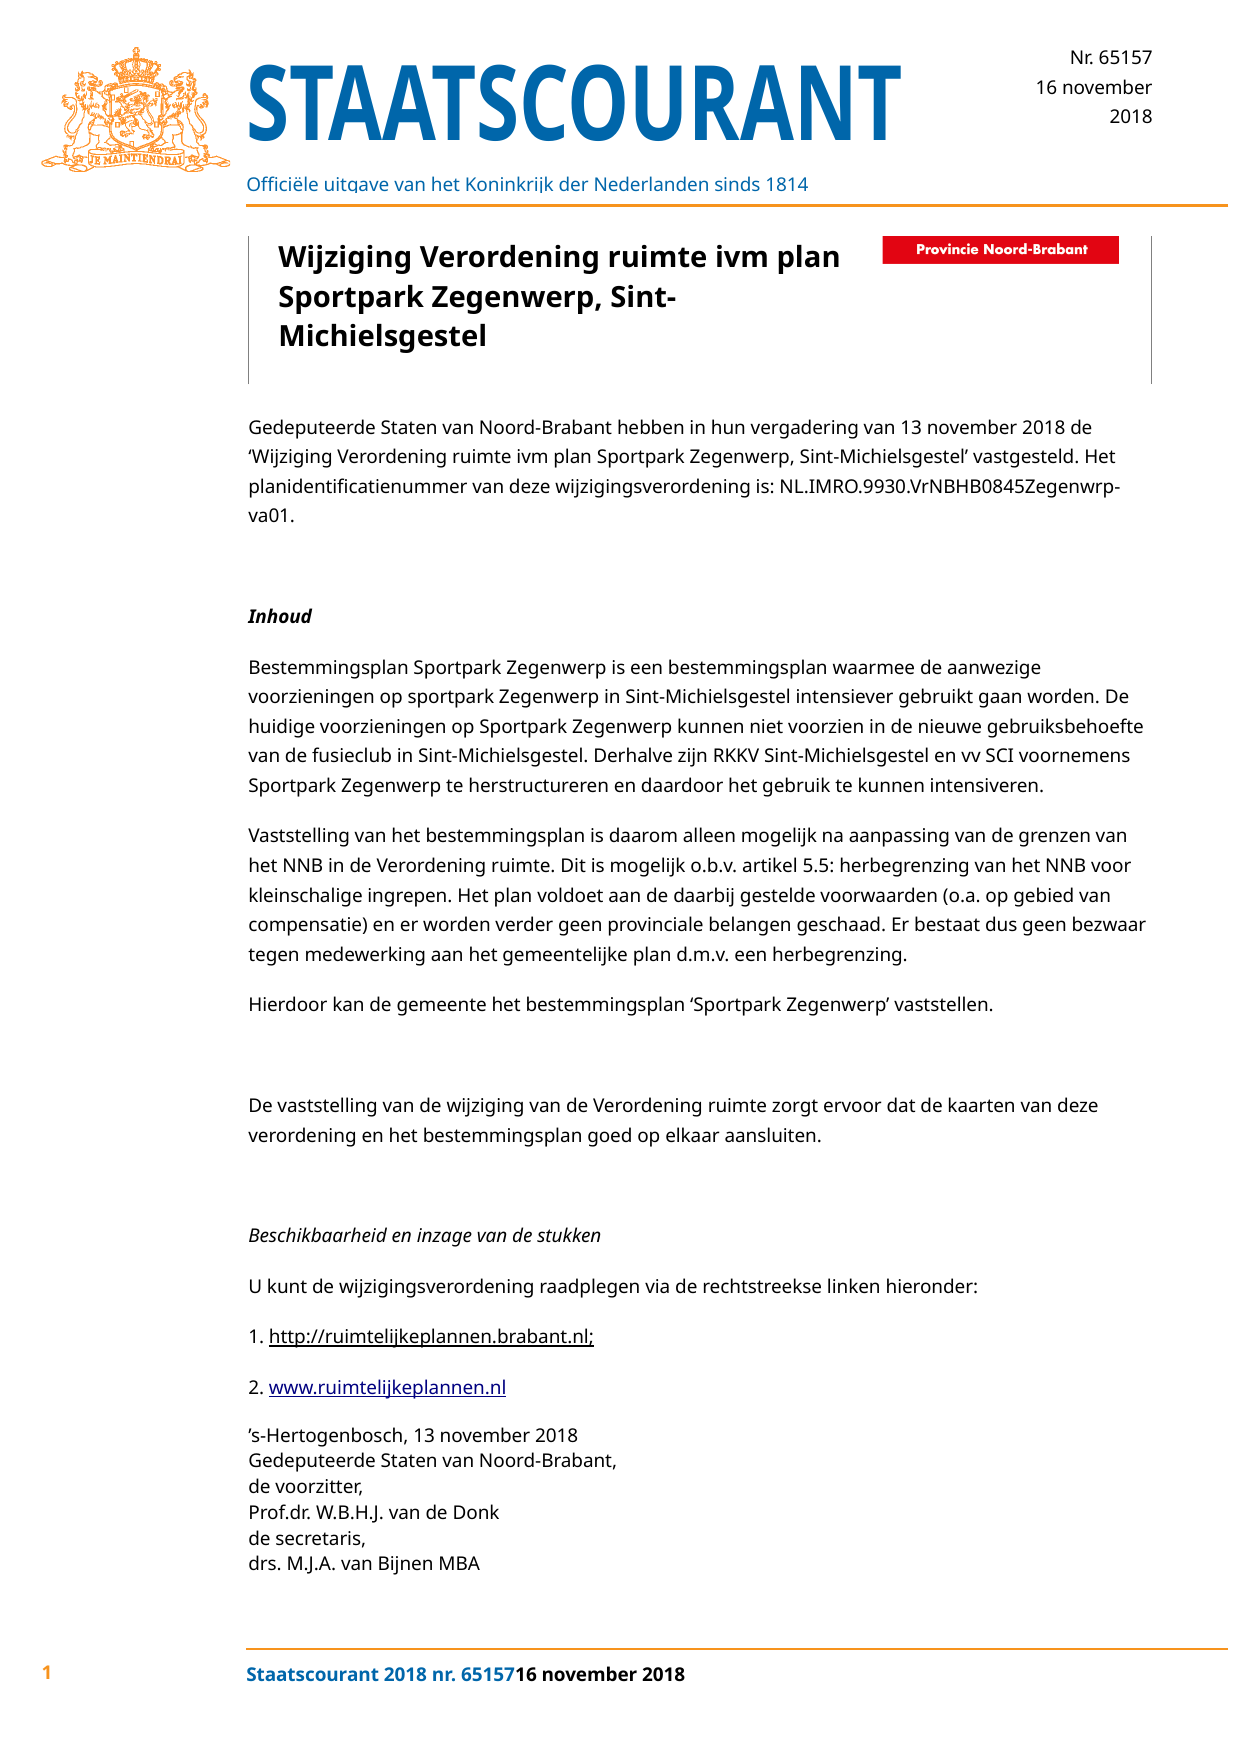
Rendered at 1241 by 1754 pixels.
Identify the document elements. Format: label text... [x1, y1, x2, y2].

text U kunt de wijzigingsverordening raadplegen via de rechtstreekse linken hieronder: [248, 1273, 1152, 1299]
text Beschikbaarheid en inzage van de stukken [248, 1223, 1152, 1248]
picture [882, 236, 1119, 264]
text Hierdoor kan de gemeente het bestemmingsplan ‘Sportpark Zegenwerp’ vaststellen. [248, 991, 1152, 1017]
text Gedeputeerde Staten van Noord-Brabant hebben in hun vergadering van 13 november 2018 de ‘Wijziging Verordening ruimte ivm plan Sportpark Zegenwerp, Sint-Michielsgestel’ vastgesteld. Het planidentificatienummer van deze wijzigingsverordening is: NL.IMRO.9930.VrNBHB0845Zegenwrp-va01. [248, 414, 1152, 528]
text de secretaris, [248, 1525, 1152, 1550]
text Prof.dr. W.B.H.J. van de Donk [248, 1499, 1152, 1525]
text Inhoud [248, 603, 1152, 629]
text drs. M.J.A. van Bijnen MBA [248, 1550, 1152, 1576]
picture [41, 47, 231, 172]
table_header [1119, 236, 1151, 263]
table_header [850, 264, 1151, 384]
text De vaststelling van de wijziging van de Verordening ruimte zorgt ervoor dat de kaarten van deze verordening en het bestemmingsplan goed op elkaar aansluiten. [248, 1092, 1152, 1148]
text de voorzitter, [248, 1473, 1152, 1499]
text Bestemmingsplan Sportpark Zegenwerp is een bestemmingsplan waarmee de aanwezige voorzieningen op sportpark Zegenwerp in Sint-Michielsgestel intensiever gebruikt gaan worden. De huidige voorzieningen op Sportpark Zegenwerp kunnen niet voorzien in de nieuwe gebruiksbehoefte van de fusieclub in Sint-Michielsgestel. Derhalve zijn RKKV Sint-Michielsgestel en vv SCI voornemens Sportpark Zegenwerp te herstructureren en daardoor het gebruik te kunnen intensiveren. [248, 654, 1152, 798]
table_header Wijziging Verordening ruimte ivm plan Sportpark Zegenwerp, Sint-Michielsgestel [249, 236, 850, 384]
text ’s-Hertogenbosch, 13 november 2018 [248, 1422, 1152, 1447]
table_header [850, 236, 882, 263]
text 1. http://ruimtelijkeplannen.brabant.nl; [248, 1323, 1152, 1349]
text Gedeputeerde Staten van Noord-Brabant, [248, 1447, 1152, 1473]
text Vaststelling van het bestemmingsplan is daarom alleen mogelijk na aanpassing van de grenzen van het NNB in de Verordening ruimte. Dit is mogelijk o.b.v. artikel 5.5: herbegrenzing van het NNB voor kleinschalige ingrepen. Het plan voldoet aan de daarbij gestelde voorwaarden (o.a. op gebied van compensatie) en er worden verder geen provinciale belangen geschaad. Er bestaat dus geen bezwaar tegen medewerking aan het gemeentelijke plan d.m.v. een herbegrenzing. [248, 823, 1152, 967]
text 2. www.ruimtelijkeplannen.nl [248, 1374, 1152, 1400]
